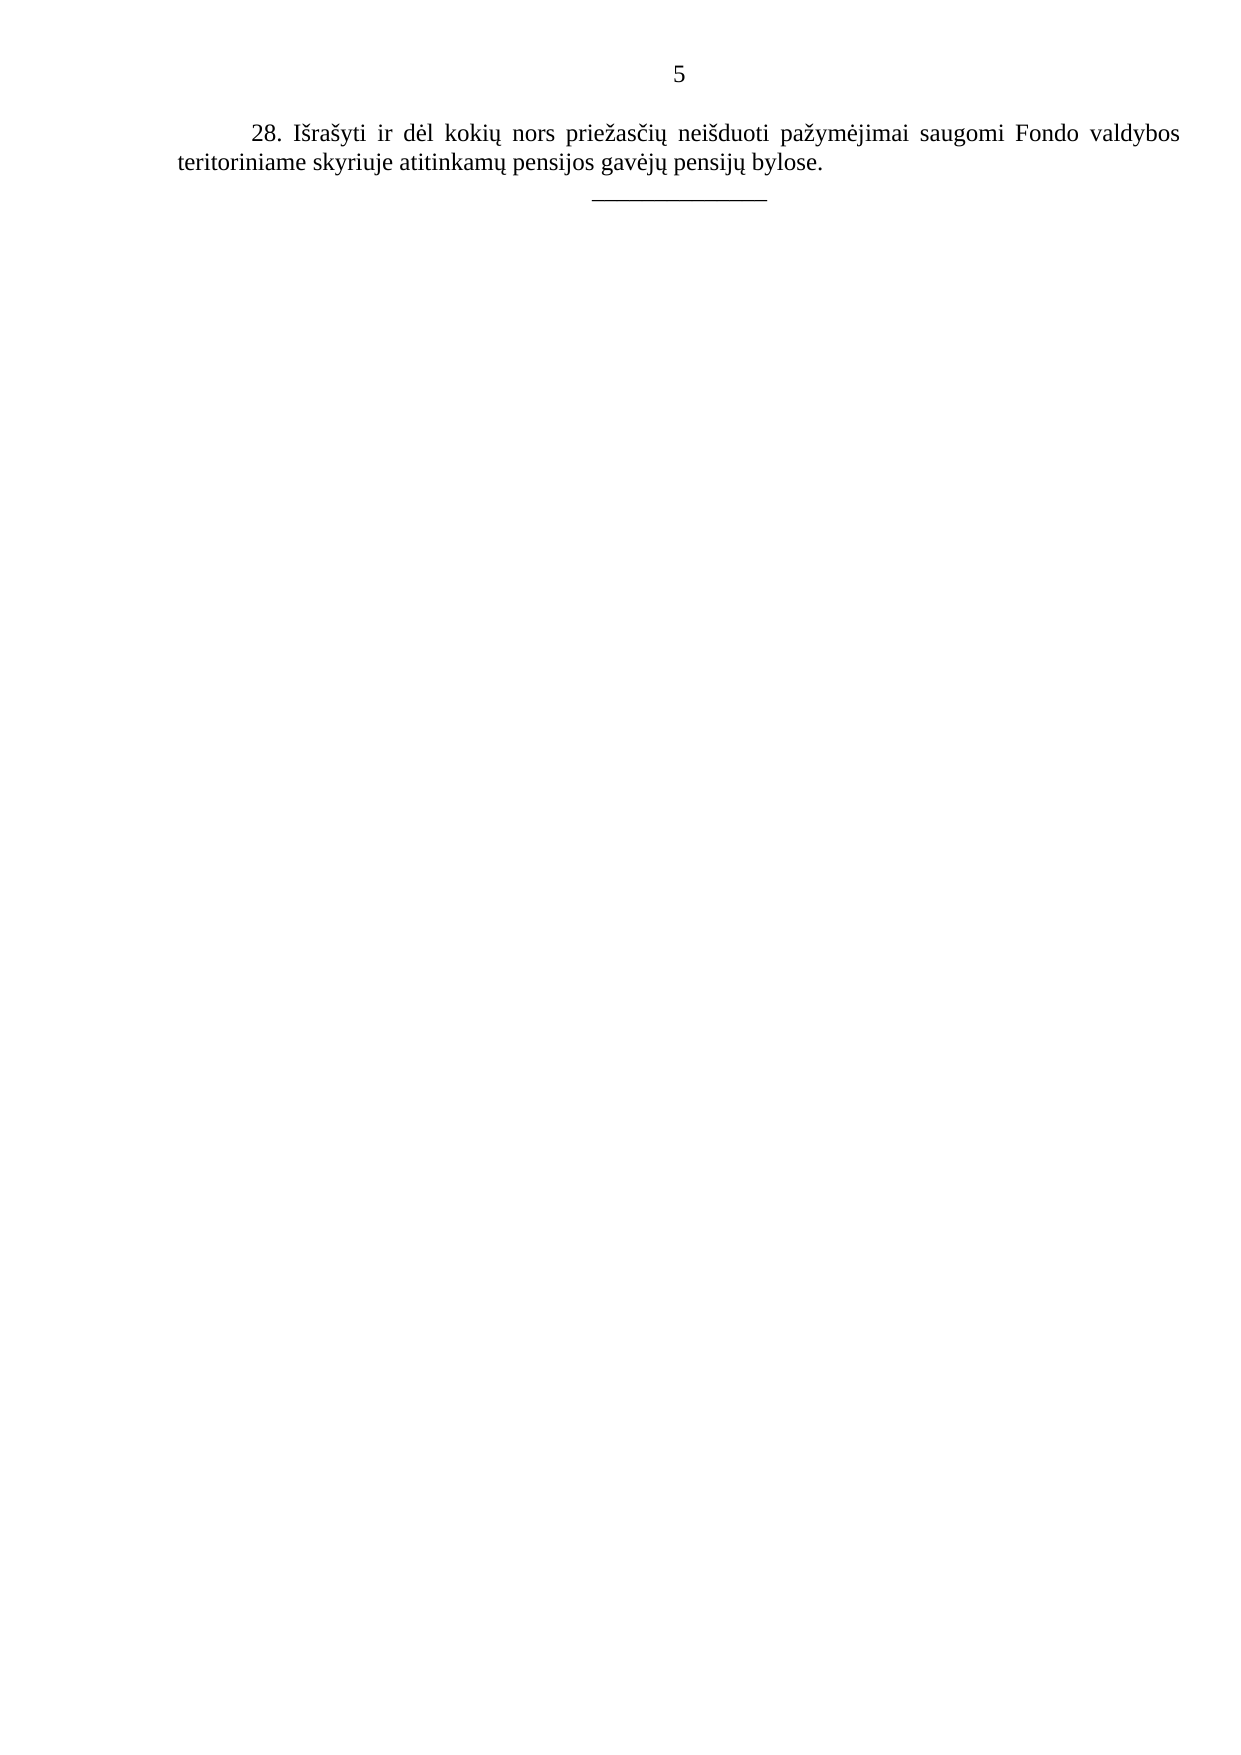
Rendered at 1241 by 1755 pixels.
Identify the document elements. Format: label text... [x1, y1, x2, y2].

text ______________ [177, 176, 1181, 204]
text 28. Išrašyti ir dėl kokių nors priežasčių neišduoti pažymėjimai saugomi Fondo valdybos teritoriniame skyriuje atitinkamų pensijos gavėjų pensijų bylose. [177, 118, 1181, 176]
